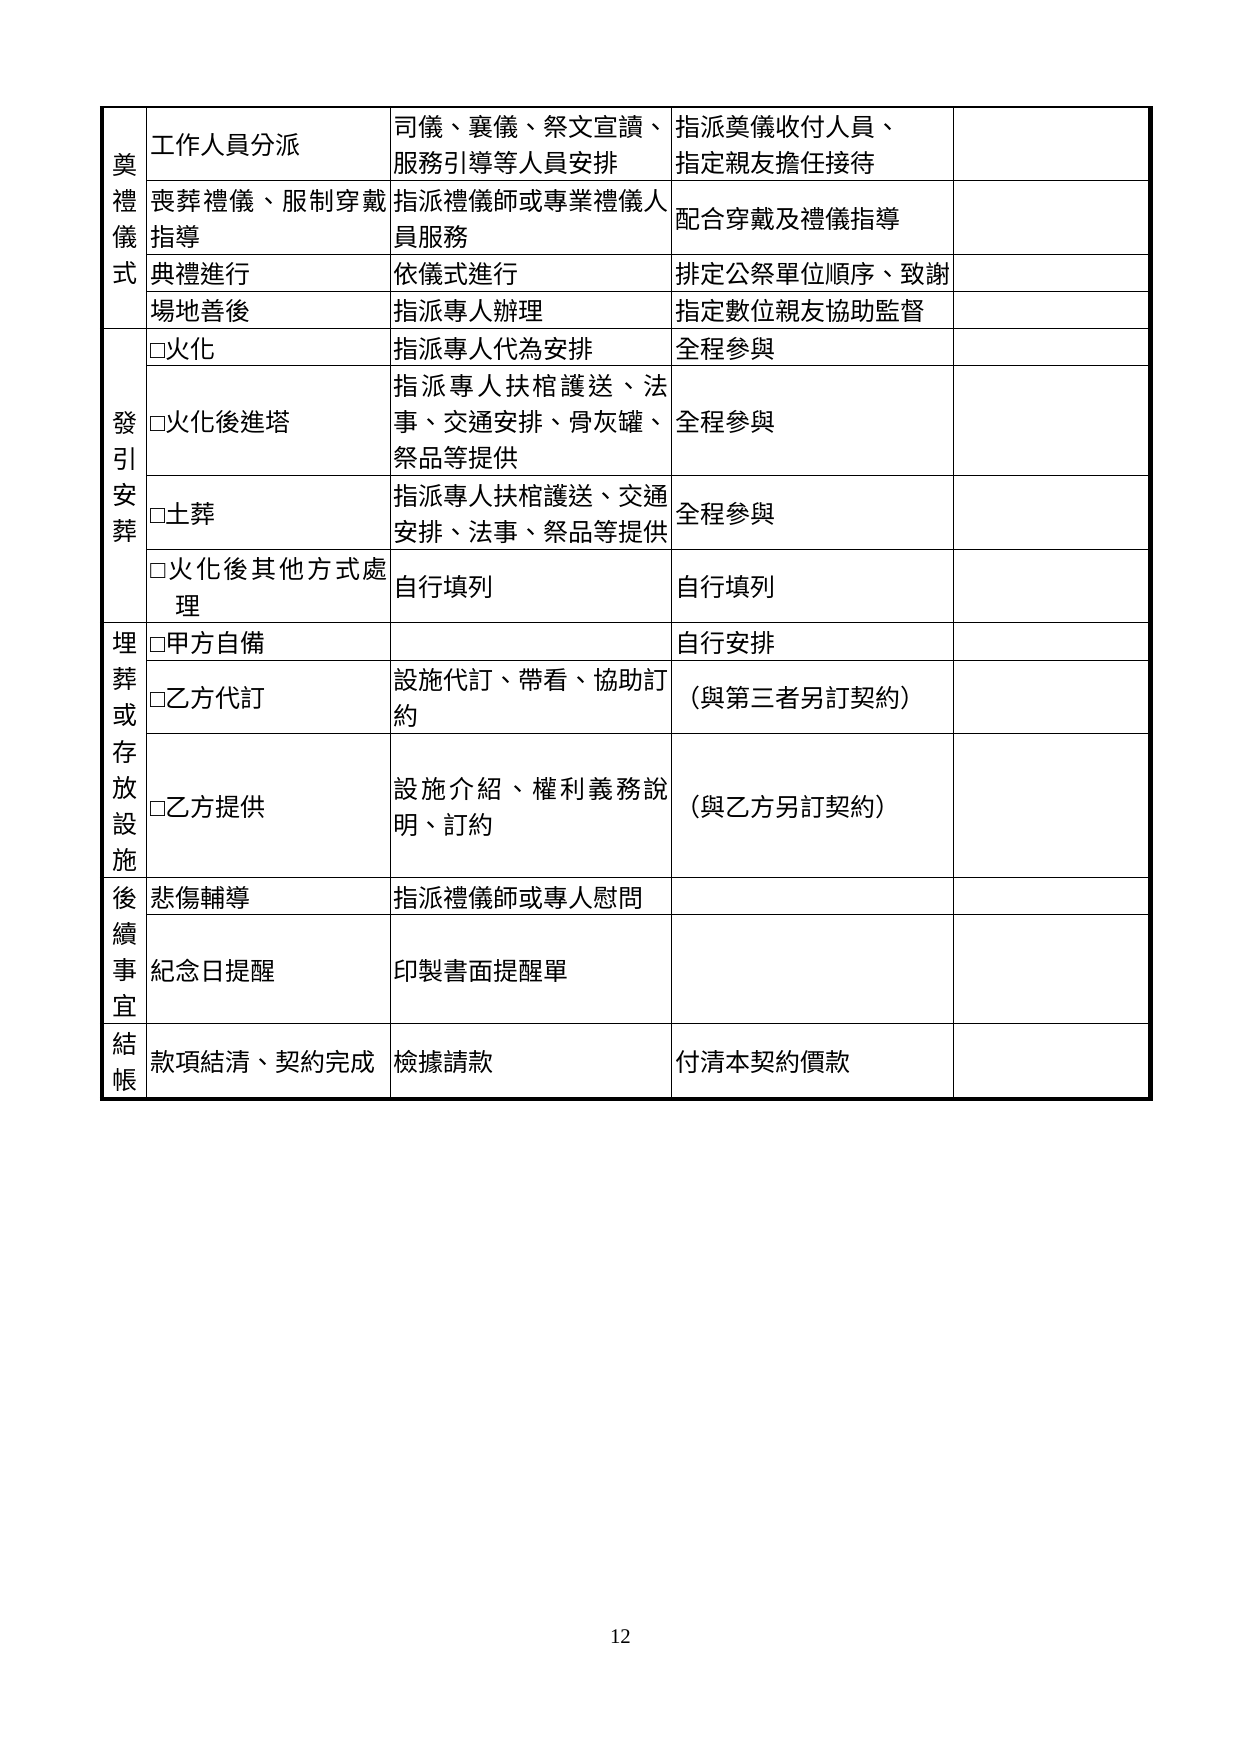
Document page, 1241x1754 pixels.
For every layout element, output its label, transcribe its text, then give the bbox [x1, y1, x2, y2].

table_cell [954, 734, 1148, 877]
table_cell [954, 623, 1148, 659]
table_cell □乙方代訂 [147, 661, 390, 733]
table_cell 悲傷輔導 [147, 878, 390, 914]
table_cell 結帳 [104, 1024, 146, 1097]
table_cell （與第三者另訂契約） [672, 661, 953, 733]
table_cell 全程參與 [672, 366, 953, 475]
table_cell 場地善後 [147, 292, 390, 328]
table_cell [954, 255, 1148, 291]
table_cell [954, 181, 1148, 253]
table_cell □乙方提供 [147, 734, 390, 877]
table_cell 工作人員分派 [147, 108, 390, 180]
table_cell [391, 623, 671, 659]
table_cell 指派專人扶棺護送、法事、交通安排、骨灰罐、祭品等提供 [391, 366, 671, 475]
table_cell 奠禮儀式 [104, 108, 146, 328]
table_cell 紀念日提醒 [147, 915, 390, 1023]
table_cell [954, 329, 1148, 365]
table_cell （與乙方另訂契約） [672, 734, 953, 877]
table_cell 依儀式進行 [391, 255, 671, 291]
table_cell [672, 878, 953, 914]
table_cell □火化後進塔 [147, 366, 390, 475]
table_cell □土葬 [147, 476, 390, 549]
table_cell 發引 安葬 [104, 329, 146, 622]
table_cell 全程參與 [672, 476, 953, 549]
table_cell 埋葬或存放 設施 [104, 623, 146, 877]
table_cell 印製書面提醒單 [391, 915, 671, 1023]
table_cell □火化 [147, 329, 390, 365]
table_cell [954, 366, 1148, 475]
table_cell 自行安排 [672, 623, 953, 659]
table_cell [672, 915, 953, 1023]
table_cell 後續事宜 [104, 878, 146, 1023]
table_cell 指定數位親友協助監督 [672, 292, 953, 328]
table_cell □甲方自備 [147, 623, 390, 659]
table_cell [954, 661, 1148, 733]
table_cell 指派奠儀收付人員、 指定親友擔任接待 [672, 108, 953, 180]
table_cell 司儀、襄儀、祭文宣讀、服務引導等人員安排 [391, 108, 671, 180]
table_cell 指派專人代為安排 [391, 329, 671, 365]
table_cell 檢據請款 [391, 1024, 671, 1097]
table_cell 自行填列 [672, 550, 953, 622]
table_cell 設施介紹、權利義務說明、訂約 [391, 734, 671, 877]
table_cell [954, 476, 1148, 549]
table_cell 自行填列 [391, 550, 671, 622]
table_cell [954, 550, 1148, 622]
table_cell 指派專人辦理 [391, 292, 671, 328]
table_cell 指派禮儀師或專人慰問 [391, 878, 671, 914]
table_cell [954, 292, 1148, 328]
table_cell [954, 915, 1148, 1023]
table_cell 配合穿戴及禮儀指導 [672, 181, 953, 253]
table_cell 設施代訂、帶看、協助訂約 [391, 661, 671, 733]
table_cell 付清本契約價款 [672, 1024, 953, 1097]
table_cell [954, 1024, 1148, 1097]
table_cell 喪葬禮儀、服制穿戴指導 [147, 181, 390, 253]
table_cell 款項結清、契約完成 [147, 1024, 390, 1097]
table_cell [954, 108, 1148, 180]
table_cell 典禮進行 [147, 255, 390, 291]
table_cell 全程參與 [672, 329, 953, 365]
table_cell □火化後其他方式處理 [147, 550, 390, 622]
table_cell 指派禮儀師或專業禮儀人員服務 [391, 181, 671, 253]
table_cell [954, 878, 1148, 914]
table_cell 排定公祭單位順序、致謝 [672, 255, 953, 291]
table_cell 指派專人扶棺護送、交通安排、法事、祭品等提供 [391, 476, 671, 549]
